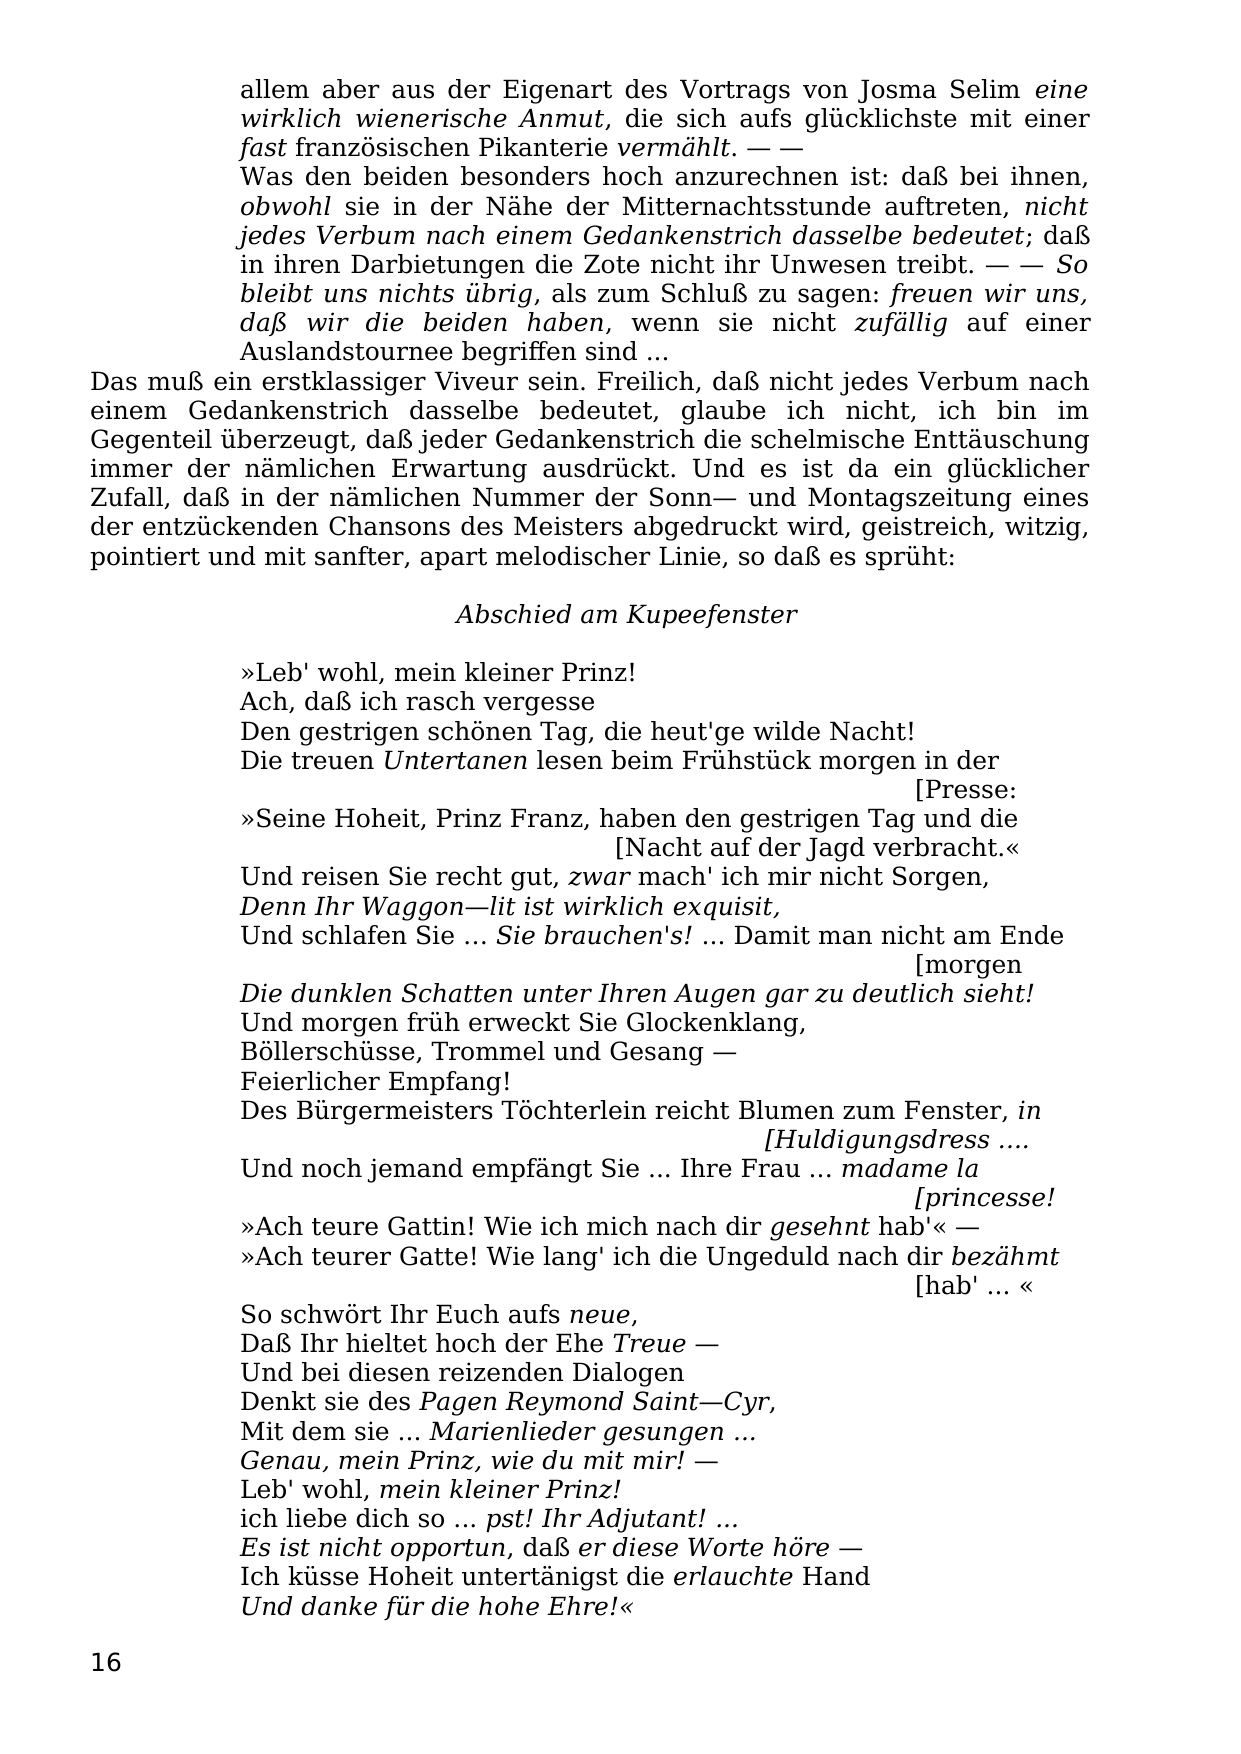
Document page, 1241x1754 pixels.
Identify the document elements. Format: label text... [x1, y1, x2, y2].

text Leb' wohl, mein kleiner Prinz! [240, 1475, 1091, 1504]
text Feierlicher Empfang! [240, 1067, 1091, 1096]
text Es ist nicht opportun, daß er diese Worte höre — [240, 1533, 1091, 1562]
text Mit dem sie ... Marienlieder gesungen ... [240, 1417, 1091, 1446]
text Genau, mein Prinz, wie du mit mir! — [240, 1446, 1091, 1475]
text Und schlafen Sie … Sie brauchen's! ... Damit man nicht am Ende [240, 921, 1091, 950]
text [Nacht auf der Jagd verbracht.« [240, 833, 1091, 862]
text »Ach teure Gattin! Wie ich mich nach dir gesehnt hab'« — [240, 1212, 1091, 1242]
text Ich küsse Hoheit untertänigst die erlauchte Hand [240, 1562, 1091, 1592]
text »Leb' wohl, mein kleiner Prinz! [240, 658, 1091, 687]
text [Presse: [240, 775, 1091, 804]
text Daß Ihr hieltet hoch der Ehe Treue — [240, 1329, 1091, 1358]
text Den gestrigen schönen Tag, die heut'ge wilde Nacht! [240, 717, 1091, 746]
text Denkt sie des Pagen Reymond Saint—Cyr, [240, 1387, 1091, 1417]
text [hab' ... « [240, 1271, 1091, 1300]
text Und noch jemand empfängt Sie ... Ihre Frau ... madame la [240, 1154, 1091, 1183]
text [morgen [240, 950, 1091, 979]
text Abschied am Kupeefenster [90, 600, 1091, 629]
text Und morgen früh erweckt Sie Glockenklang, [240, 1008, 1091, 1037]
text »Seine Hoheit, Prinz Franz, haben den gestrigen Tag und die [240, 804, 1091, 833]
text Denn Ihr Waggon—lit ist wirklich exquisit, [240, 892, 1091, 921]
text Und reisen Sie recht gut, zwar mach' ich mir nicht Sorgen, [240, 862, 1091, 892]
text So schwört Ihr Euch aufs neue, [240, 1300, 1091, 1329]
text Das muß ein erstklassiger Viveur sein. Freilich, daß nicht jedes Verbum nach einem Gedankenstrich dasselbe bedeutet, glaube ich nicht, ich bin im Gegenteil überzeugt, daß jeder Gedankenstrich die schelmische Enttäuschung immer der nämlichen Erwartung ausdrückt. Und es ist da ein glücklicher Zufall, daß in der nämlichen Nummer der Sonn— und Montagszeitung eines der entzückenden Chansons des Meisters abgedruckt wird, geistreich, witzig, pointiert und mit sanfter, apart melodischer Linie, so daß es sprüht: [90, 367, 1091, 571]
text [Huldigungsdress .... [240, 1125, 1091, 1154]
text [princesse! [240, 1183, 1091, 1212]
text Die dunklen Schatten unter Ihren Augen gar zu deutlich sieht! [240, 979, 1091, 1008]
text »Ach teurer Gatte! Wie lang' ich die Ungeduld nach dir bezähmt [240, 1242, 1091, 1271]
text ich liebe dich so ... pst! Ihr Adjutant! ... [240, 1504, 1091, 1533]
text Was den beiden besonders hoch anzurechnen ist: daß bei ihnen, obwohl sie in der Nähe der Mitternachtsstunde auftreten, nicht jedes Verbum nach einem Gedankenstrich dasselbe bedeutet; daß in ihren Darbietungen die Zote nicht ihr Unwesen treibt. — — So bleibt uns nichts übrig, als zum Schluß zu sagen: freuen wir uns, daß wir die beiden haben, wenn sie nicht zufällig auf einer Auslandstournee begriffen sind ... [240, 162, 1091, 367]
text Und bei diesen reizenden Dialogen [240, 1358, 1091, 1387]
text allem aber aus der Eigenart des Vortrags von Josma Selim eine wirklich wienerische Anmut, die sich aufs glücklichste mit einer fast französischen Pikanterie vermählt. — — [240, 75, 1091, 162]
text Die treuen Untertanen lesen beim Frühstück morgen in der [240, 746, 1091, 775]
text Böllerschüsse, Trommel und Gesang — [240, 1037, 1091, 1067]
text Des Bürgermeisters Töchterlein reicht Blumen zum Fenster, in [240, 1096, 1091, 1125]
text Ach, daß ich rasch vergesse [240, 687, 1091, 717]
text Und danke für die hohe Ehre!« [240, 1592, 1091, 1621]
